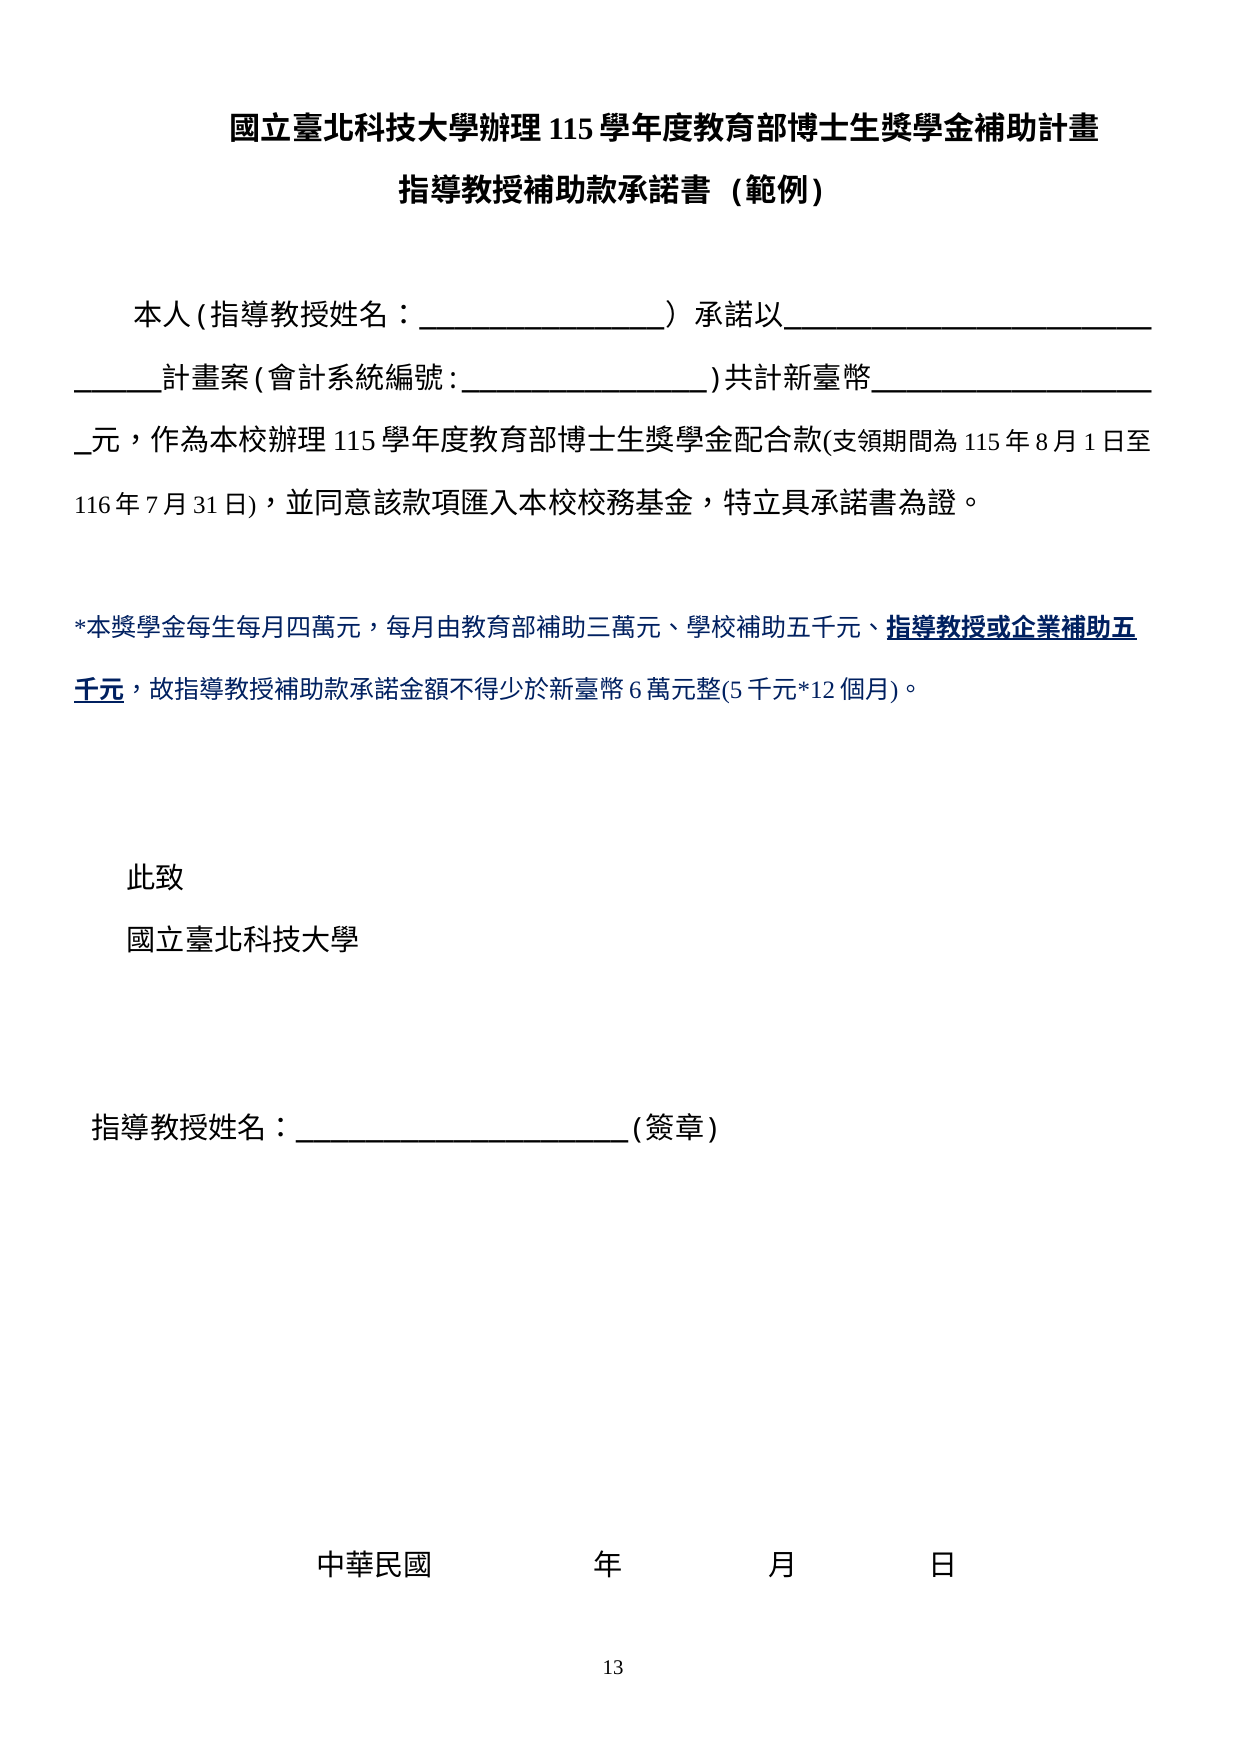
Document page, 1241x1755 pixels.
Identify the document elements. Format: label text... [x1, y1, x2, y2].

text 國立臺北科技大學 [74, 896, 1152, 959]
text 指導教授補助款承諾書 (範例) [74, 146, 1152, 209]
text 本人(指導教授姓名：______________）承諾以__________________________計畫案(會計系統編號:______________)共計新臺幣_________________元，作為本校辦理115學年度教育部博士生獎學金配合款(支領期間為115年8月1日至116年7月31日)，並同意該款項匯入本校校務基金，特立具承諾書為證。 [74, 271, 1152, 521]
text 指導教授姓名：___________________(簽章) [74, 1084, 1152, 1146]
text 此致 [74, 834, 1152, 896]
text 國立臺北科技大學辦理115學年度教育部博士生獎學金補助計畫 [74, 84, 1152, 146]
text *本獎學金每生每月四萬元，每月由教育部補助三萬元、學校補助五千元、指導教授或企業補助五千元，故指導教授補助款承諾金額不得少於新臺幣6萬元整(5千元*12個月)。 [74, 584, 1152, 709]
text 中華民國 年 月 日 [74, 1521, 1152, 1584]
